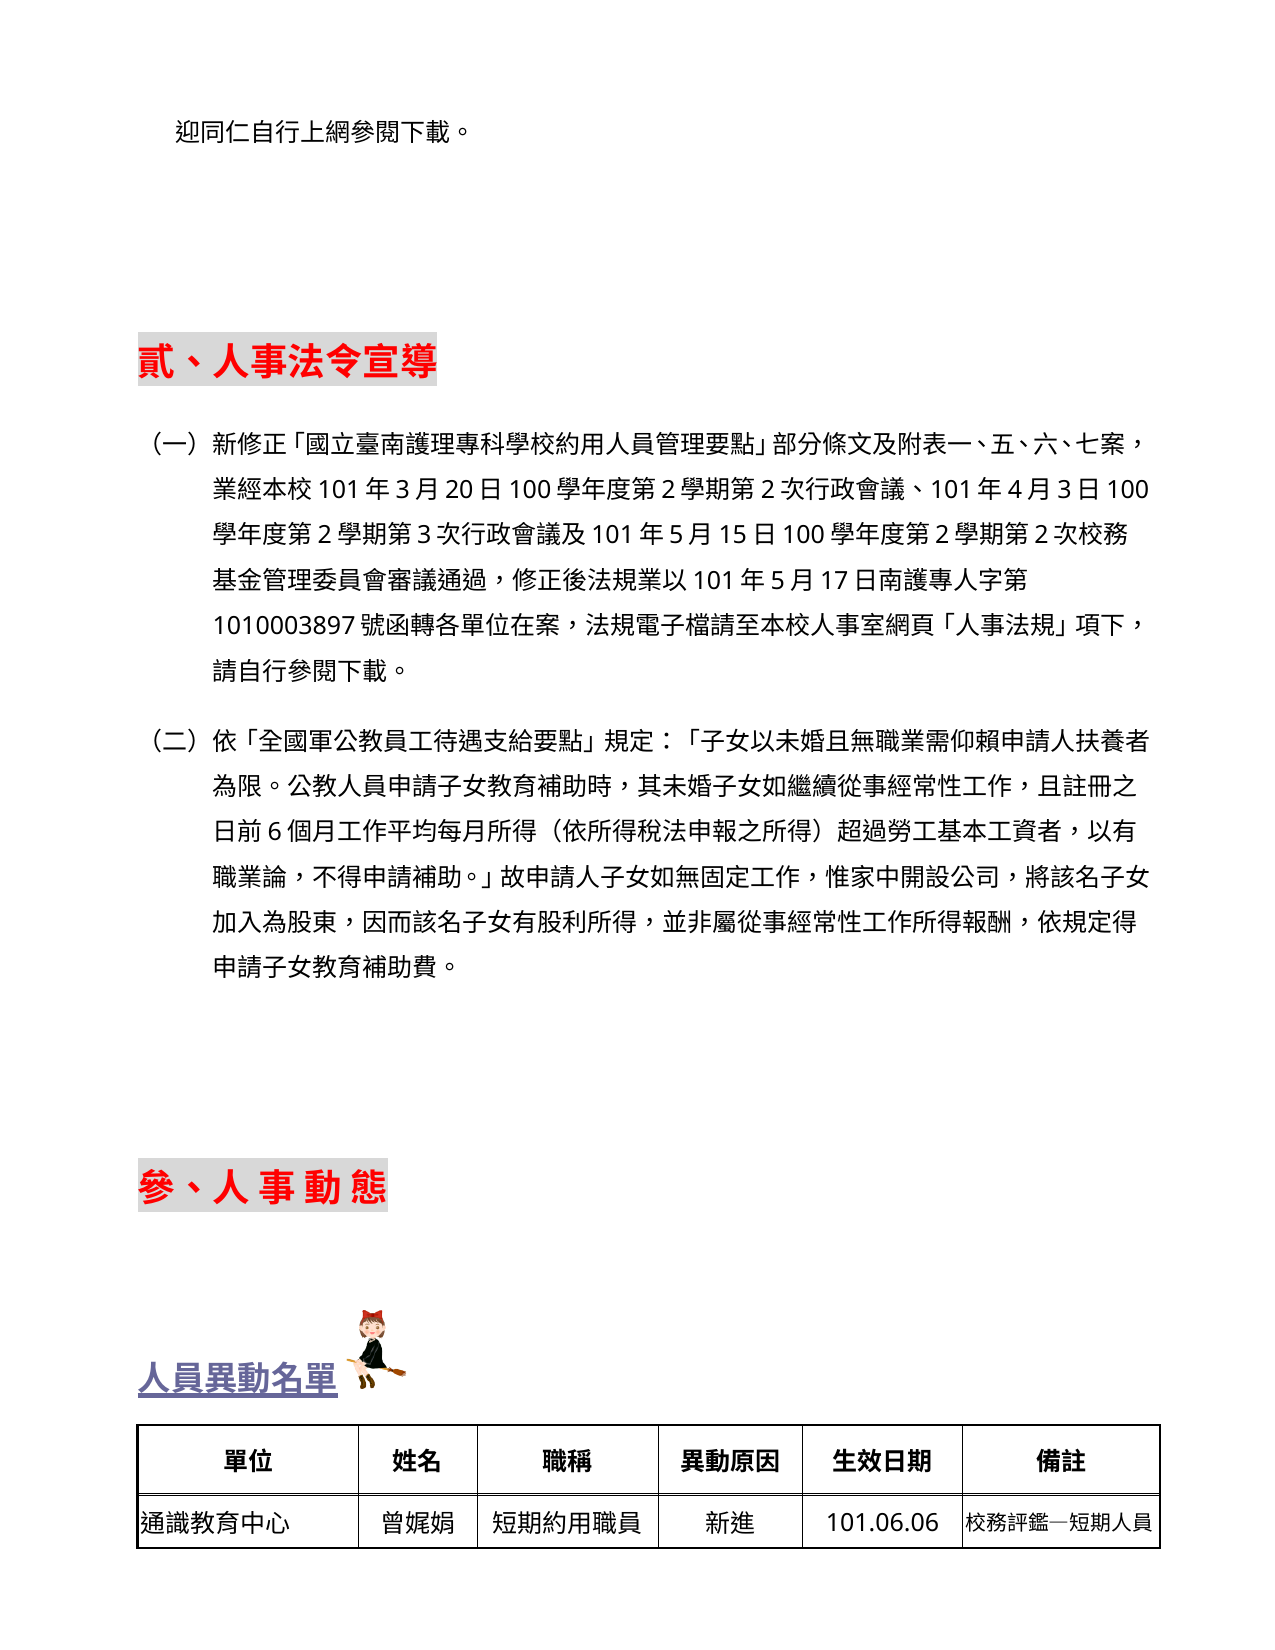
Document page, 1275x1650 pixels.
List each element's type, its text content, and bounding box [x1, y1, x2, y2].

table_cell 新進 [659, 1496, 802, 1547]
table_cell 曾娓娟 [359, 1496, 477, 1547]
table_cell 101.06.06 [803, 1496, 962, 1547]
picture [346, 1310, 407, 1389]
table_header 異動原因 [659, 1426, 802, 1493]
text 人員異動名單 [137, 1309, 1150, 1400]
table_cell 通識教育中心 [139, 1496, 358, 1547]
text 參、人 事 動 態 [137, 1158, 1150, 1212]
text （二）依「全國軍公教員工待遇支給要點」規定：「子女以未婚且無職業需仰賴申請人扶養者為限。公教人員申請子女教育補助時，其未婚子女如繼續從事經常性工作，且註冊之日前6個月工作平均每月所得（依所得稅法申報之所得）超過勞工基本工資者，以有職業論，不得申請補助。」故申請人子女如無固定工作，惟家中開設公司，將該名子女加入為股東，因而該名子女有股利所得，並非屬從事經常性工作所得報酬，依規定得申請子女教育補助費。 [137, 721, 1150, 984]
table_header 備註 [963, 1426, 1159, 1493]
table_cell 校務評鑑—短期人員 [963, 1496, 1159, 1547]
table_header 姓名 [359, 1426, 477, 1493]
table_header 職稱 [478, 1426, 658, 1493]
text 貳、人事法令宣導 [137, 332, 1150, 386]
table_header 單位 [139, 1426, 358, 1493]
table_header 生效日期 [803, 1426, 962, 1493]
text （一）新修正「國立臺南護理專科學校約用人員管理要點」部分條文及附表一、五、六、七案，業經本校101年3月20日100學年度第2學期第2次行政會議、101年4月3日100學年度第2學期第3次行政會議及101年5月15日100學年度第2學期第2次校務基金管理委員會審議通過，修正後法規業以101年5月17日南護專人字第1010003897號函轉各單位在案，法規電子檔請至本校人事室網頁「人事法規」項下，請自行參閱下載。 [137, 424, 1150, 687]
table_cell 短期約用職員 [478, 1496, 658, 1547]
list 迎同仁自行上網參閱下載。 [137, 112, 1150, 149]
